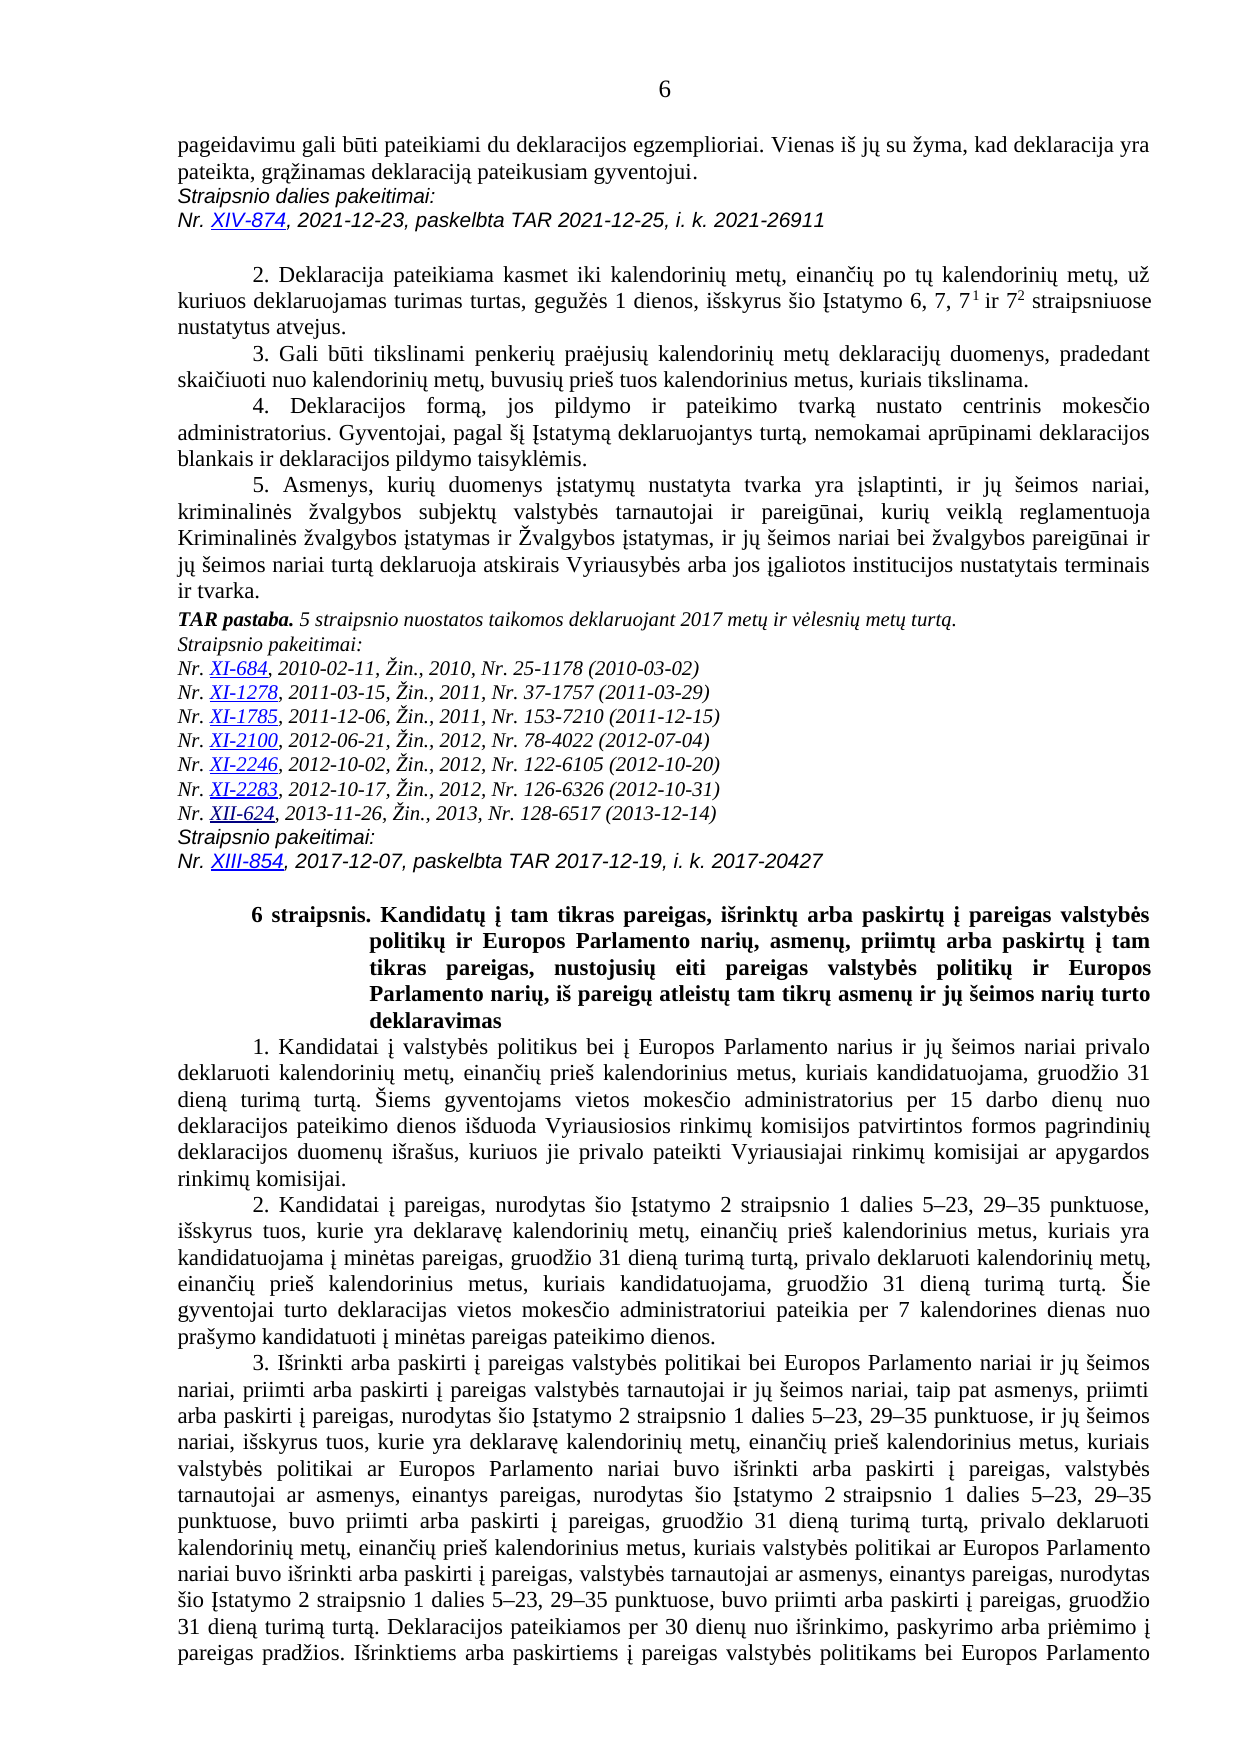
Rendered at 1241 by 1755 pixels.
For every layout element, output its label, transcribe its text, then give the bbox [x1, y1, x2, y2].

text Nr. XIV-874, 2021-12-23, paskelbta TAR 2021-12-25, i. k. 2021-26911 [177, 208, 1152, 232]
text 4. Deklaracijos formą, jos pildymo ir pateikimo tvarką nustato centrinis mokesčio administratorius. Gyventojai, pagal šį Įstatymą deklaruojantys turtą, nemokamai aprūpinami deklaracijos blankais ir deklaracijos pildymo taisyklėmis. [177, 392, 1152, 472]
text TAR pastaba. 5 straipsnio nuostatos taikomos deklaruojant 2017 metų ir vėlesnių metų turtą. [177, 603, 1152, 632]
text Nr. XI-2283, 2012-10-17, Žin., 2012, Nr. 126-6326 (2012-10-31) [177, 776, 1152, 801]
text Nr. XI-2246, 2012-10-02, Žin., 2012, Nr. 122-6105 (2012-10-20) [177, 752, 1152, 776]
text 2. Deklaracija pateikiama kasmet iki kalendorinių metų, einančių po tų kalendorinių metų, už kuriuos deklaruojamas turimas turtas, gegužės 1 dienos, išskyrus šio Įstatymo 6, 7, 71 ir 72 straipsniuose nustatytus atvejus. [177, 261, 1152, 340]
text 3. Išrinkti arba paskirti į pareigas valstybės politikai bei Europos Parlamento nariai ir jų šeimos nariai, priimti arba paskirti į pareigas valstybės tarnautojai ir jų šeimos nariai, taip pat asmenys, priimti arba paskirti į pareigas, nurodytas šio Įstatymo 2 straipsnio 1 dalies 5–23, 29–35 punktuose, ir jų šeimos nariai, išskyrus tuos, kurie yra deklaravę kalendorinių metų, einančių prieš kalendorinius metus, kuriais valstybės politikai ar Europos Parlamento nariai buvo išrinkti arba paskirti į pareigas, valstybės tarnautojai ar asmenys, einantys pareigas, nurodytas šio Įstatymo 2 straipsnio 1 dalies 5–23, 29–35 punktuose, buvo priimti arba paskirti į pareigas, gruodžio 31 dieną turimą turtą, privalo deklaruoti kalendorinių metų, einančių prieš kalendorinius metus, kuriais valstybės politikai ar Europos Parlamento nariai buvo išrinkti arba paskirti į pareigas, valstybės tarnautojai ar asmenys, einantys pareigas, nurodytas šio Įstatymo 2 straipsnio 1 dalies 5–23, 29–35 punktuose, buvo priimti arba paskirti į pareigas, gruodžio 31 dieną turimą turtą. Deklaracijos pateikiamos per 30 dienų nuo išrinkimo, paskyrimo arba priėmimo į pareigas pradžios. Išrinktiems arba paskirtiems į pareigas valstybės politikams bei Europos Parlamento [177, 1349, 1152, 1666]
text 6 straipsnis. Kandidatų į tam tikras pareigas, išrinktų arba paskirtų į pareigas valstybės politikų ir Europos Parlamento narių, asmenų, priimtų arba paskirtų į tam tikras pareigas, nustojusių eiti pareigas valstybės politikų ir Europos Parlamento narių, iš pareigų atleistų tam tikrų asmenų ir jų šeimos narių turto deklaravimas [251, 901, 1152, 1033]
text Nr. XI-1785, 2011-12-06, Žin., 2011, Nr. 153-7210 (2011-12-15) [177, 704, 1152, 728]
text 2. Kandidatai į pareigas, nurodytas šio Įstatymo 2 straipsnio 1 dalies 5–23, 29–35 punktuose, išskyrus tuos, kurie yra deklaravę kalendorinių metų, einančių prieš kalendorinius metus, kuriais yra kandidatuojama į minėtas pareigas, gruodžio 31 dieną turimą turtą, privalo deklaruoti kalendorinių metų, einančių prieš kalendorinius metus, kuriais kandidatuojama, gruodžio 31 dieną turimą turtą. Šie gyventojai turto deklaracijas vietos mokesčio administratoriui pateikia per 7 kalendorines dienas nuo prašymo kandidatuoti į minėtas pareigas pateikimo dienos. [177, 1191, 1152, 1349]
text Nr. XI-1278, 2011-03-15, Žin., 2011, Nr. 37-1757 (2011-03-29) [177, 680, 1152, 704]
text Nr. XII-624, 2013-11-26, Žin., 2013, Nr. 128-6517 (2013-12-14) [177, 801, 1152, 824]
text Straipsnio pakeitimai: [177, 824, 1152, 848]
text pageidavimu gali būti pateikiami du deklaracijos egzemplioriai. Vienas iš jų su žyma, kad deklaracija yra pateikta, grąžinamas deklaraciją pateikusiam gyventojui. [177, 131, 1152, 184]
text 1. Kandidatai į valstybės politikus bei į Europos Parlamento narius ir jų šeimos nariai privalo deklaruoti kalendorinių metų, einančių prieš kalendorinius metus, kuriais kandidatuojama, gruodžio 31 dieną turimą turtą. Šiems gyventojams vietos mokesčio administratorius per 15 darbo dienų nuo deklaracijos pateikimo dienos išduoda Vyriausiosios rinkimų komisijos patvirtintos formos pagrindinių deklaracijos duomenų išrašus, kuriuos jie privalo pateikti Vyriausiajai rinkimų komisijai ar apygardos rinkimų komisijai. [177, 1033, 1152, 1191]
text Straipsnio pakeitimai: [177, 632, 1152, 656]
text 5. Asmenys, kurių duomenys įstatymų nustatyta tvarka yra įslaptinti, ir jų šeimos nariai, kriminalinės žvalgybos subjektų valstybės tarnautojai ir pareigūnai, kurių veiklą reglamentuoja Kriminalinės žvalgybos įstatymas ir Žvalgybos įstatymas, ir jų šeimos nariai bei žvalgybos pareigūnai ir jų šeimos nariai turtą deklaruoja atskirais Vyriausybės arba jos įgaliotos institucijos nustatytais terminais ir tvarka. [177, 472, 1152, 603]
text 3. Gali būti tikslinami penkerių praėjusių kalendorinių metų deklaracijų duomenys, pradedant skaičiuoti nuo kalendorinių metų, buvusių prieš tuos kalendorinius metus, kuriais tikslinama. [177, 340, 1152, 392]
text Straipsnio dalies pakeitimai: [177, 184, 1152, 208]
text Nr. XI-2100, 2012-06-21, Žin., 2012, Nr. 78-4022 (2012-07-04) [177, 728, 1152, 752]
text Nr. XIII-854, 2017-12-07, paskelbta TAR 2017-12-19, i. k. 2017-20427 [177, 848, 1152, 872]
text Nr. XI-684, 2010-02-11, Žin., 2010, Nr. 25-1178 (2010-03-02) [177, 656, 1152, 680]
